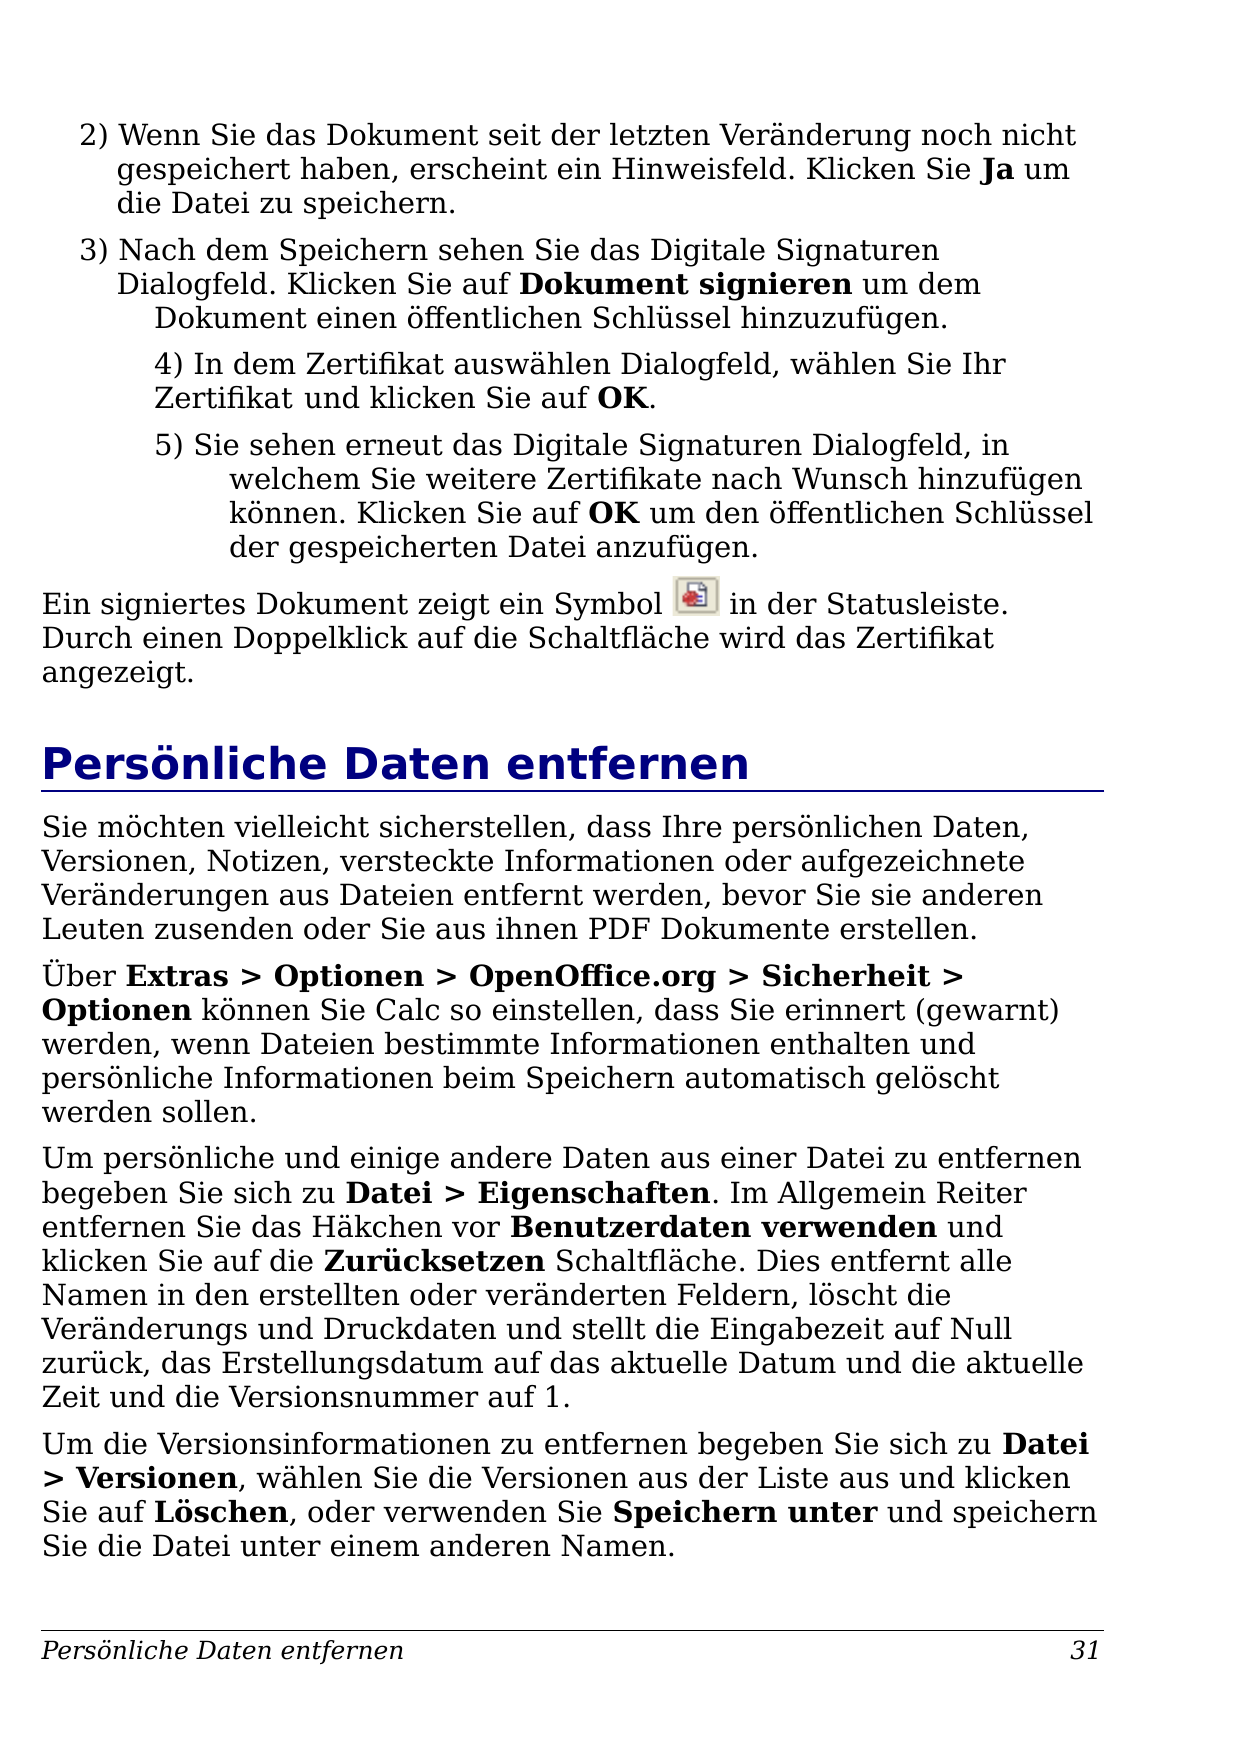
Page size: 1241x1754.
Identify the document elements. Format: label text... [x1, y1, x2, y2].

text 4) In dem Zertifikat auswählen Dialogfeld, wählen Sie Ihr Zertifikat und klicken Sie auf OK. [41, 347, 1104, 416]
text Ein signiertes Dokument zeigt ein Symbol in der Statusleiste. Durch einen Doppelklick auf die Schaltfläche wird das Zertifikat angezeigt. [41, 577, 1104, 689]
text 3) Nach dem Speichern sehen Sie das Digitale Signaturen Dialogfeld. Klicken Sie auf Dokument signieren um dem Dokument einen öffentlichen Schlüssel hinzuzufügen. [41, 233, 1104, 335]
text Um persönliche und einige andere Daten aus einer Datei zu entfernen begeben Sie sich zu Datei > Eigenschaften. Im Allgemein Reiter entfernen Sie das Häkchen vor Benutzerdaten verwenden und klicken Sie auf die Zurücksetzen Schaltfläche. Dies entfernt alle Namen in den erstellten oder veränderten Feldern, löscht die Veränderungs und Druckdaten und stellt die Eingabezeit auf Null zurück, das Erstellungsdatum auf das aktuelle Datum und die aktuelle Zeit und die Versionsnummer auf 1. [41, 1142, 1104, 1414]
text 2) Wenn Sie das Dokument seit der letzten Veränderung noch nicht gespeichert haben, erscheint ein Hinweisfeld. Klicken Sie Ja um die Datei zu speichern. [41, 118, 1104, 220]
text 5) Sie sehen erneut das Digitale Signaturen Dialogfeld, in welchem Sie weitere Zertifikate nach Wunsch hinzufügen können. Klicken Sie auf OK um den öffentlichen Schlüssel der gespeicherten Datei anzufügen. [41, 428, 1104, 564]
subtitle Persönliche Daten entfernen [41, 739, 1104, 790]
text Sie möchten vielleicht sicherstellen, dass Ihre persönlichen Daten, Versionen, Notizen, versteckte Informationen oder aufgezeichnete Veränderungen aus Dateien entfernt werden, bevor Sie sie anderen Leuten zusenden oder Sie aus ihnen PDF Dokumente erstellen. [41, 811, 1104, 946]
text Über Extras > Optionen > OpenOffice.org > Sicherheit > Optionen können Sie Calc so einstellen, dass Sie erinnert (gewarnt) werden, wenn Dateien bestimmte Informationen enthalten und persönliche Informationen beim Speichern automatisch gelöscht werden sollen. [41, 959, 1104, 1129]
text Um die Versionsinformationen zu entfernen begeben Sie sich zu Datei > Versionen, wählen Sie die Versionen aus der Liste aus und klicken Sie auf Löschen, oder verwenden Sie Speichern unter und speichern Sie die Datei unter einem anderen Namen. [41, 1427, 1104, 1564]
picture [672, 576, 720, 616]
